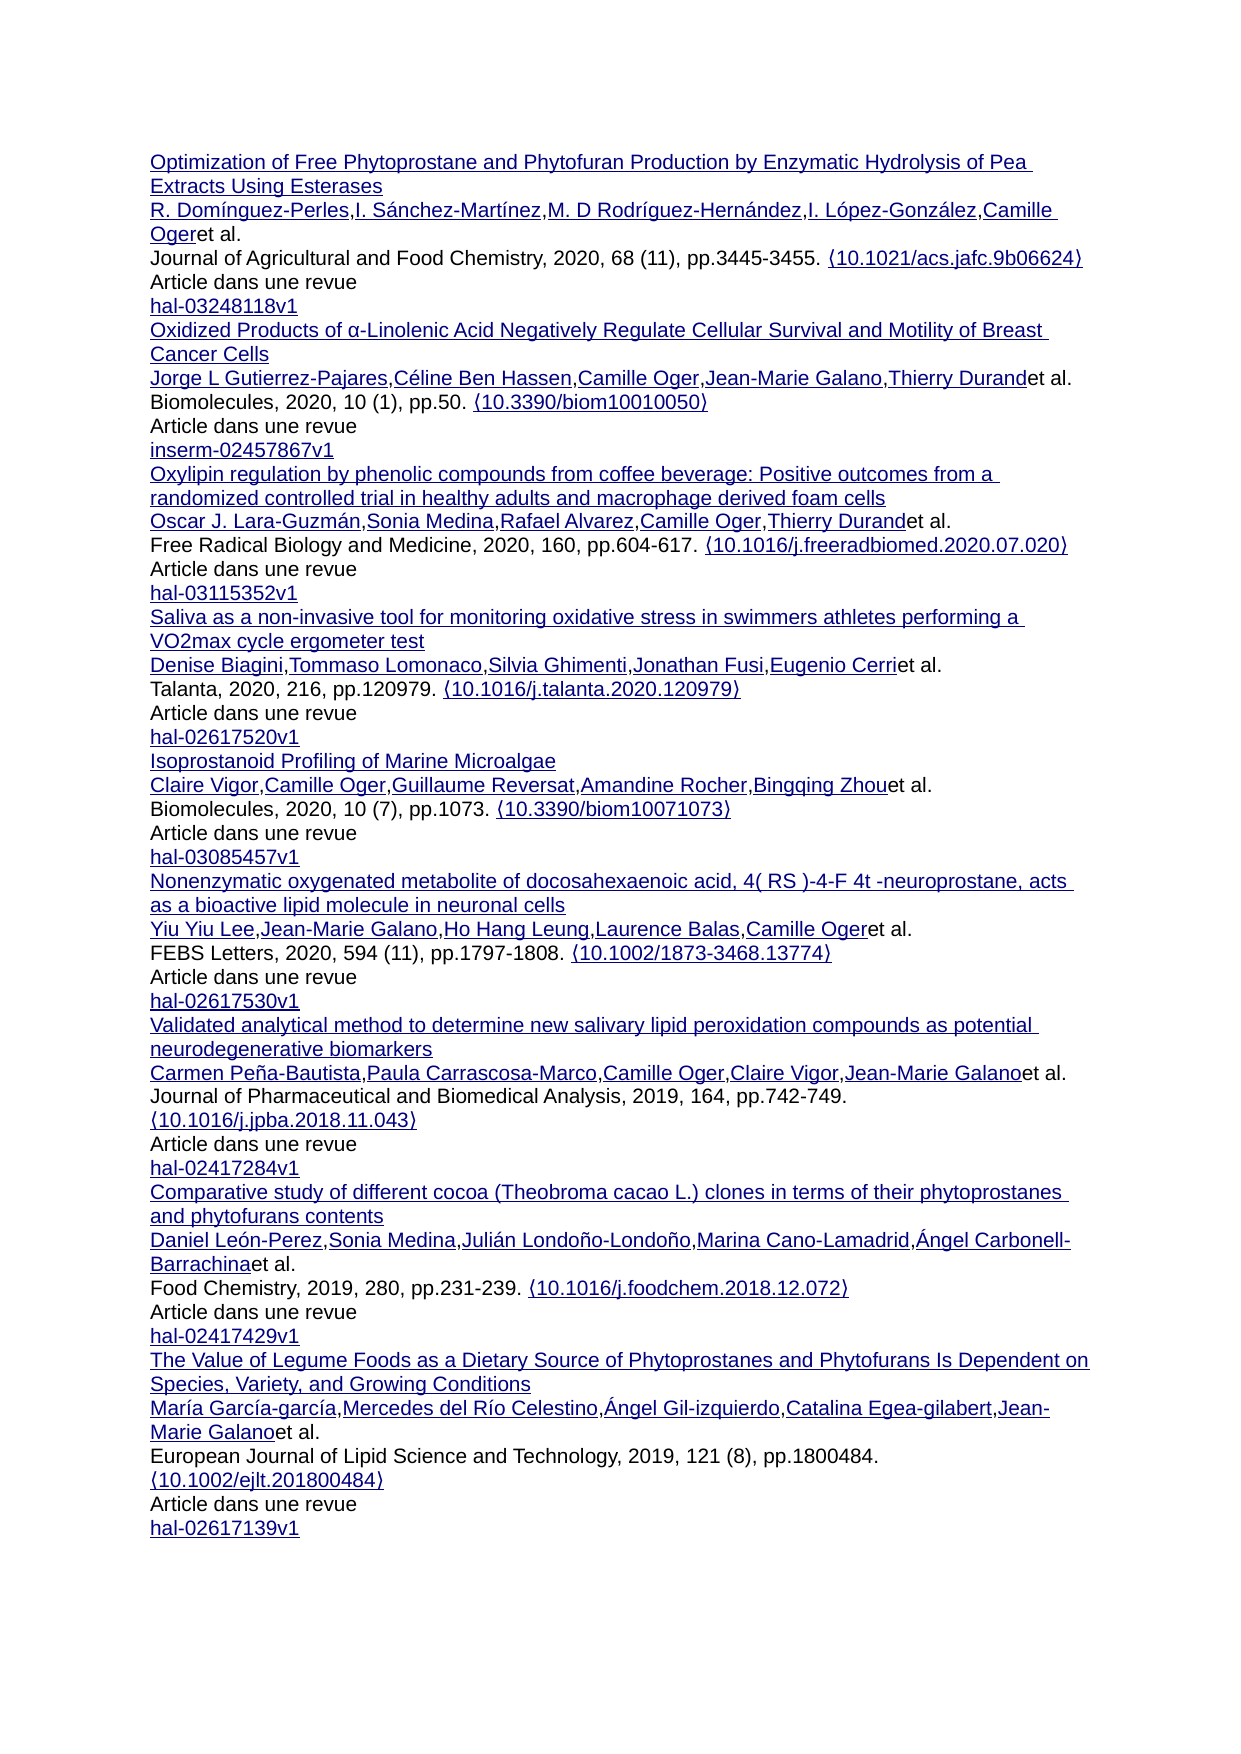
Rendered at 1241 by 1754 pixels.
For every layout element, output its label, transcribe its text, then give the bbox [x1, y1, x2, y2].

table_cell Species, Variety, and Growing Conditions María García‐garcía,Mercedes del Río Celestino,Ángel Gil‐izquierdo,Catalina Egea‐gilabert,Jean-Marie Galanoet al. European Journal of Lipid Science and Technology, 2019, 121 (8), pp.1800484. ⟨10.1002/ejlt.201800484⟩ Article dans une revue hal-02617139v1 [150, 1370, 1090, 1539]
table_cell Isoprostanoid Profiling of Marine Microalgae Claire Vigor,Camille Oger,Guillaume Reversat,Amandine Rocher,Bingqing Zhouet al. Biomolecules, 2020, 10 (7), pp.1073. ⟨10.3390/biom10071073⟩ Article dans une revue hal-03085457v1 [150, 749, 1090, 869]
table_cell Optimization of Free Phytoprostane and Phytofuran Production by Enzymatic Hydrolysis of Pea Extracts Using Esterases R. Domínguez-Perles,I. Sánchez-Martínez,M. D Rodríguez-Hernández,I. López-González,Camille Ogeret al. Journal of Agricultural and Food Chemistry, 2020, 68 (11), pp.3445-3455. ⟨10.1021/acs.jafc.9b06624⟩ Article dans une revue hal-03248118v1 [150, 150, 1090, 318]
table_cell Saliva as a non-invasive tool for monitoring oxidative stress in swimmers athletes performing a VO2max cycle ergometer test Denise Biagini,Tommaso Lomonaco,Silvia Ghimenti,Jonathan Fusi,Eugenio Cerriet al. Talanta, 2020, 216, pp.120979. ⟨10.1016/j.talanta.2020.120979⟩ Article dans une revue hal-02617520v1 [150, 605, 1090, 749]
table_cell Comparative study of different cocoa (Theobroma cacao L.) clones in terms of their phytoprostanes and phytofurans contents Daniel León-Perez,Sonia Medina,Julián Londoño-Londoño,Marina Cano-Lamadrid,Ángel Carbonell-Barrachinaet al. Food Chemistry, 2019, 280, pp.231-239. ⟨10.1016/j.foodchem.2018.12.072⟩ Article dans une revue hal-02417429v1 [150, 1180, 1090, 1348]
table_cell Oxylipin regulation by phenolic compounds from coffee beverage: Positive outcomes from a randomized controlled trial in healthy adults and macrophage derived foam cells Oscar J. Lara-Guzmán,Sonia Medina,Rafael Alvarez,Camille Oger,Thierry Durandet al. Free Radical Biology and Medicine, 2020, 160, pp.604-617. ⟨10.1016/j.freeradbiomed.2020.07.020⟩ Article dans une revue hal-03115352v1 [150, 461, 1090, 605]
table_cell The Value of Legume Foods as a Dietary Source of Phytoprostanes and Phytofurans Is Dependent on [150, 1348, 1090, 1369]
table_cell Validated analytical method to determine new salivary lipid peroxidation compounds as potential neurodegenerative biomarkers Carmen Peña-Bautista,Paula Carrascosa-Marco,Camille Oger,Claire Vigor,Jean-Marie Galanoet al. Journal of Pharmaceutical and Biomedical Analysis, 2019, 164, pp.742-749. ⟨10.1016/j.jpba.2018.11.043⟩ Article dans une revue hal-02417284v1 [150, 1013, 1090, 1180]
table_cell Oxidized Products of α-Linolenic Acid Negatively Regulate Cellular Survival and Motility of Breast Cancer Cells Jorge L Gutierrez-Pajares,Céline Ben Hassen,Camille Oger,Jean-Marie Galano,Thierry Durandet al. Biomolecules, 2020, 10 (1), pp.50. ⟨10.3390/biom10010050⟩ Article dans une revue inserm-02457867v1 [150, 318, 1090, 461]
table_cell Nonenzymatic oxygenated metabolite of docosahexaenoic acid, 4( RS )-4-F 4t -neuroprostane, acts as a bioactive lipid molecule in neuronal cells Yiu Yiu Lee,Jean-Marie Galano,Ho Hang Leung,Laurence Balas,Camille Ogeret al. FEBS Letters, 2020, 594 (11), pp.1797-1808. ⟨10.1002/1873-3468.13774⟩ Article dans une revue hal-02617530v1 [150, 869, 1090, 1012]
